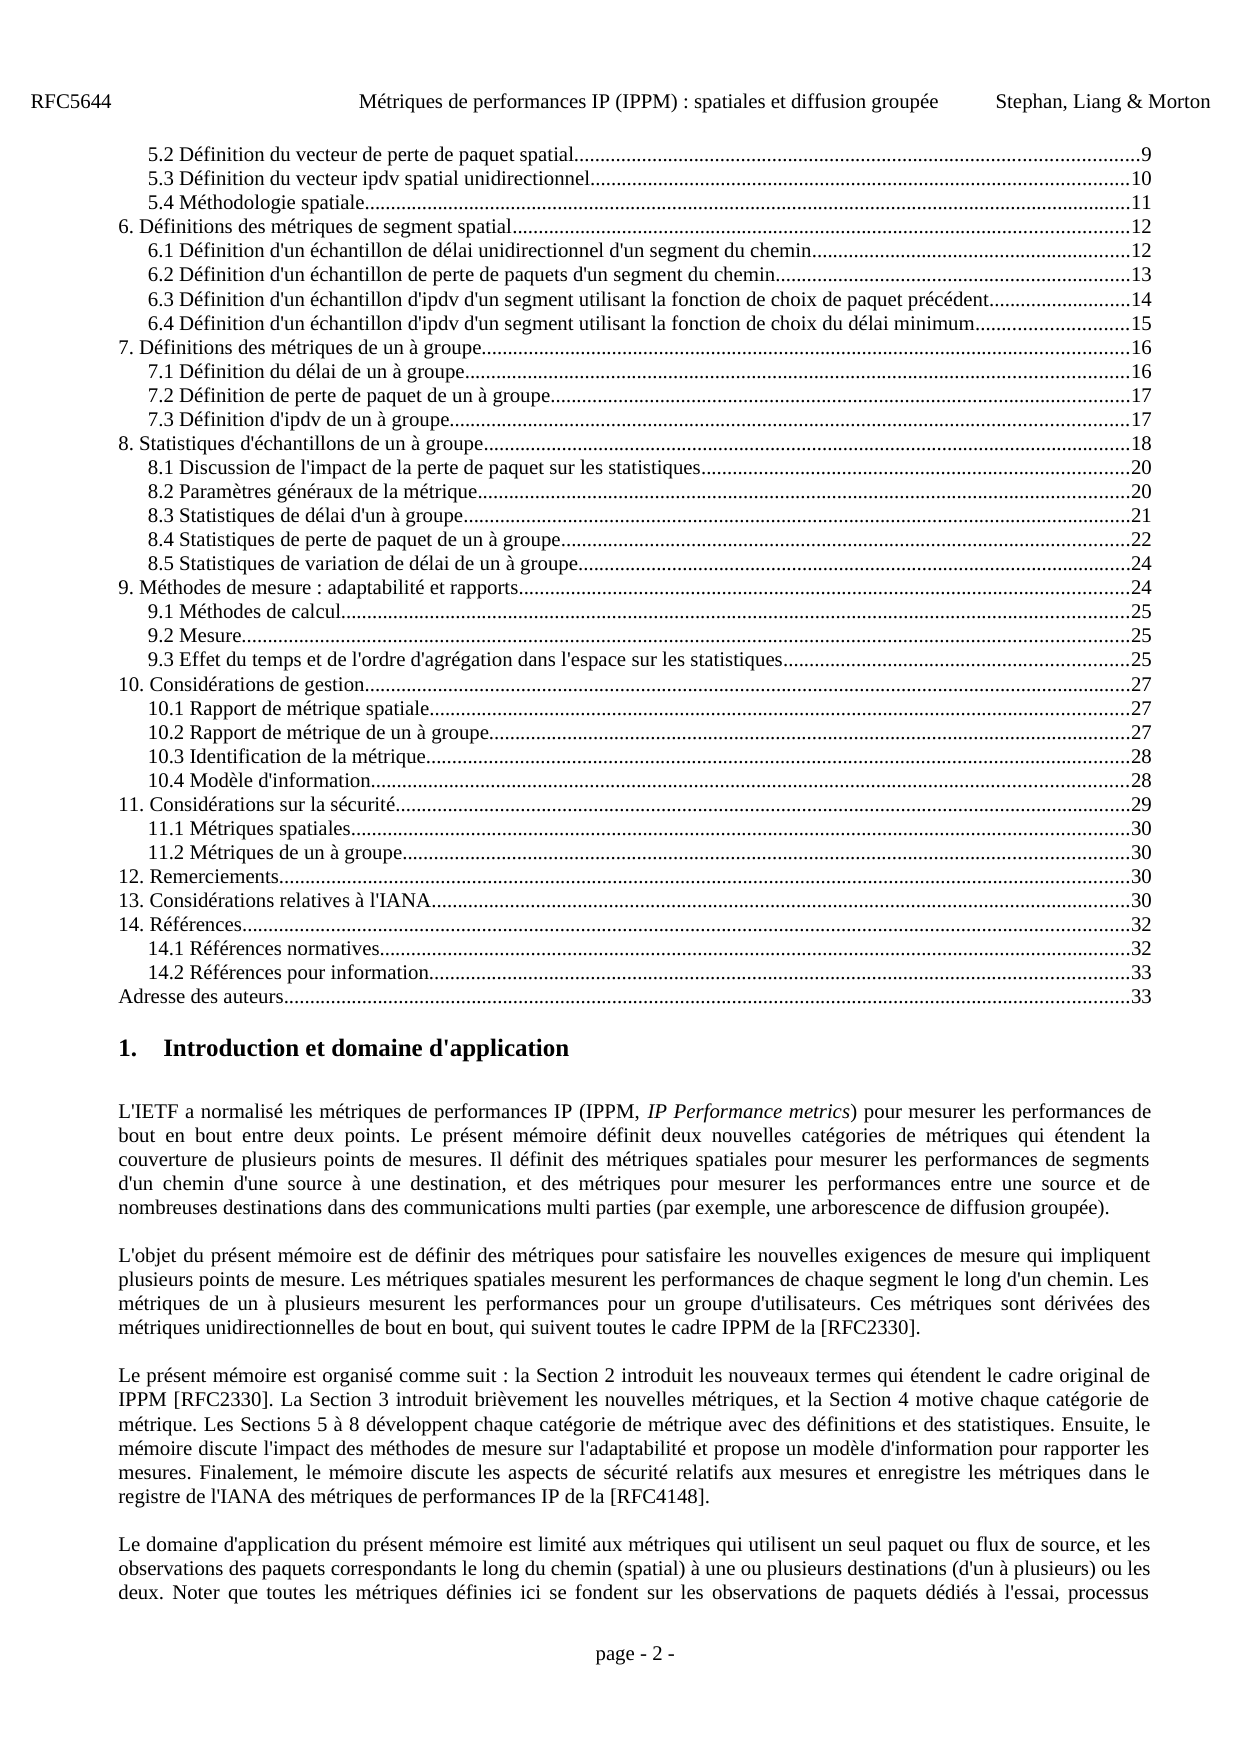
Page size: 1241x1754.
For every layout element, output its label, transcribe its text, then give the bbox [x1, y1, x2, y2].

text L'IETF a normalisé les métriques de performances IP (IPPM, IP Performance metrics) pour mesurer les performances de bout en bout entre deux points. Le présent mémoire définit deux nouvelles catégories de métriques qui étendent la couverture de plusieurs points de mesures. Il définit des métriques spatiales pour mesurer les performances de segments d'un chemin d'une source à une destination, et des métriques pour mesurer les performances entre une source et de nombreuses destinations dans des communications multi parties (par exemple, une arborescence de diffusion groupée). [118, 1099, 1152, 1219]
text 7. Définitions des métriques de un à groupe 16 [118, 334, 1152, 359]
text 10. Considérations de gestion 27 [118, 671, 1152, 696]
text 6. Définitions des métriques de segment spatial 12 [118, 214, 1152, 238]
text Le domaine d'application du présent mémoire est limité aux métriques qui utilisent un seul paquet ou flux de source, et les observations des paquets correspondants le long du chemin (spatial) à une ou plusieurs destinations (d'un à plusieurs) ou les deux. Noter que toutes les métriques définies ici se fondent sur les observations de paquets dédiés à l'essai, processus [118, 1532, 1152, 1604]
text 10.3 Identification de la métrique 28 [148, 744, 1152, 768]
subtitle 1. Introduction et domaine d'application [118, 1033, 1152, 1062]
text 9.1 Méthodes de calcul 25 [148, 599, 1152, 623]
text 6.3 Définition d'un échantillon d'ipdv d'un segment utilisant la fonction de choix de paquet précédent 14 [148, 286, 1152, 311]
text 8.1 Discussion de l'impact de la perte de paquet sur les statistiques 20 [148, 455, 1152, 479]
text 9. Méthodes de mesure : adaptabilité et rapports 24 [118, 575, 1152, 599]
text 9.2 Mesure 25 [148, 623, 1152, 647]
text 7.2 Définition de perte de paquet de un à groupe 17 [148, 383, 1152, 407]
text 6.4 Définition d'un échantillon d'ipdv d'un segment utilisant la fonction de choix du délai minimum 15 [148, 311, 1152, 334]
text 7.3 Définition d'ipdv de un à groupe 17 [148, 407, 1152, 431]
text Le présent mémoire est organisé comme suit : la Section 2 introduit les nouveaux termes qui étendent le cadre original de IPPM [RFC2330]. La Section 3 introduit brièvement les nouvelles métriques, et la Section 4 motive chaque catégorie de métrique. Les Sections 5 à 8 développent chaque catégorie de métrique avec des définitions et des statistiques. Ensuite, le mémoire discute l'impact des méthodes de mesure sur l'adaptabilité et propose un modèle d'information pour rapporter les mesures. Finalement, le mémoire discute les aspects de sécurité relatifs aux mesures et enregistre les métriques dans le registre de l'IANA des métriques de performances IP de la [RFC4148]. [118, 1363, 1152, 1508]
text 6.1 Définition d'un échantillon de délai unidirectionnel d'un segment du chemin 12 [148, 238, 1152, 262]
text 8. Statistiques d'échantillons de un à groupe 18 [118, 431, 1152, 455]
text 5.3 Définition du vecteur ipdv spatial unidirectionnel 10 [148, 166, 1152, 190]
text 14.1 Références normatives 32 [148, 936, 1152, 960]
text 11.2 Métriques de un à groupe 30 [148, 840, 1152, 864]
text 12. Remerciements 30 [118, 864, 1152, 888]
text 8.3 Statistiques de délai d'un à groupe 21 [148, 503, 1152, 527]
text 14. Références 32 [118, 912, 1152, 936]
text 10.2 Rapport de métrique de un à groupe 27 [148, 719, 1152, 744]
text Adresse des auteurs 33 [118, 984, 1152, 1008]
text 5.2 Définition du vecteur de perte de paquet spatial 9 [148, 142, 1152, 166]
text 13. Considérations relatives à l'IANA 30 [118, 888, 1152, 912]
text 10.4 Modèle d'information 28 [148, 768, 1152, 792]
text 8.2 Paramètres généraux de la métrique 20 [148, 479, 1152, 503]
text 6.2 Définition d'un échantillon de perte de paquets d'un segment du chemin 13 [148, 262, 1152, 286]
text 11.1 Métriques spatiales 30 [148, 816, 1152, 840]
text 10.1 Rapport de métrique spatiale 27 [148, 696, 1152, 719]
text 11. Considérations sur la sécurité 29 [118, 792, 1152, 816]
text 8.4 Statistiques de perte de paquet de un à groupe 22 [148, 527, 1152, 551]
text 8.5 Statistiques de variation de délai de un à groupe 24 [148, 551, 1152, 575]
text L'objet du présent mémoire est de définir des métriques pour satisfaire les nouvelles exigences de mesure qui impliquent plusieurs points de mesure. Les métriques spatiales mesurent les performances de chaque segment le long d'un chemin. Les métriques de un à plusieurs mesurent les performances pour un groupe d'utilisateurs. Ces métriques sont dérivées des métriques unidirectionnelles de bout en bout, qui suivent toutes le cadre IPPM de la [RFC2330]. [118, 1243, 1152, 1339]
text 7.1 Définition du délai de un à groupe 16 [148, 359, 1152, 383]
text 14.2 Références pour information 33 [148, 960, 1152, 984]
text 9.3 Effet du temps et de l'ordre d'agrégation dans l'espace sur les statistiques 25 [148, 647, 1152, 671]
text 5.4 Méthodologie spatiale 11 [148, 190, 1152, 214]
